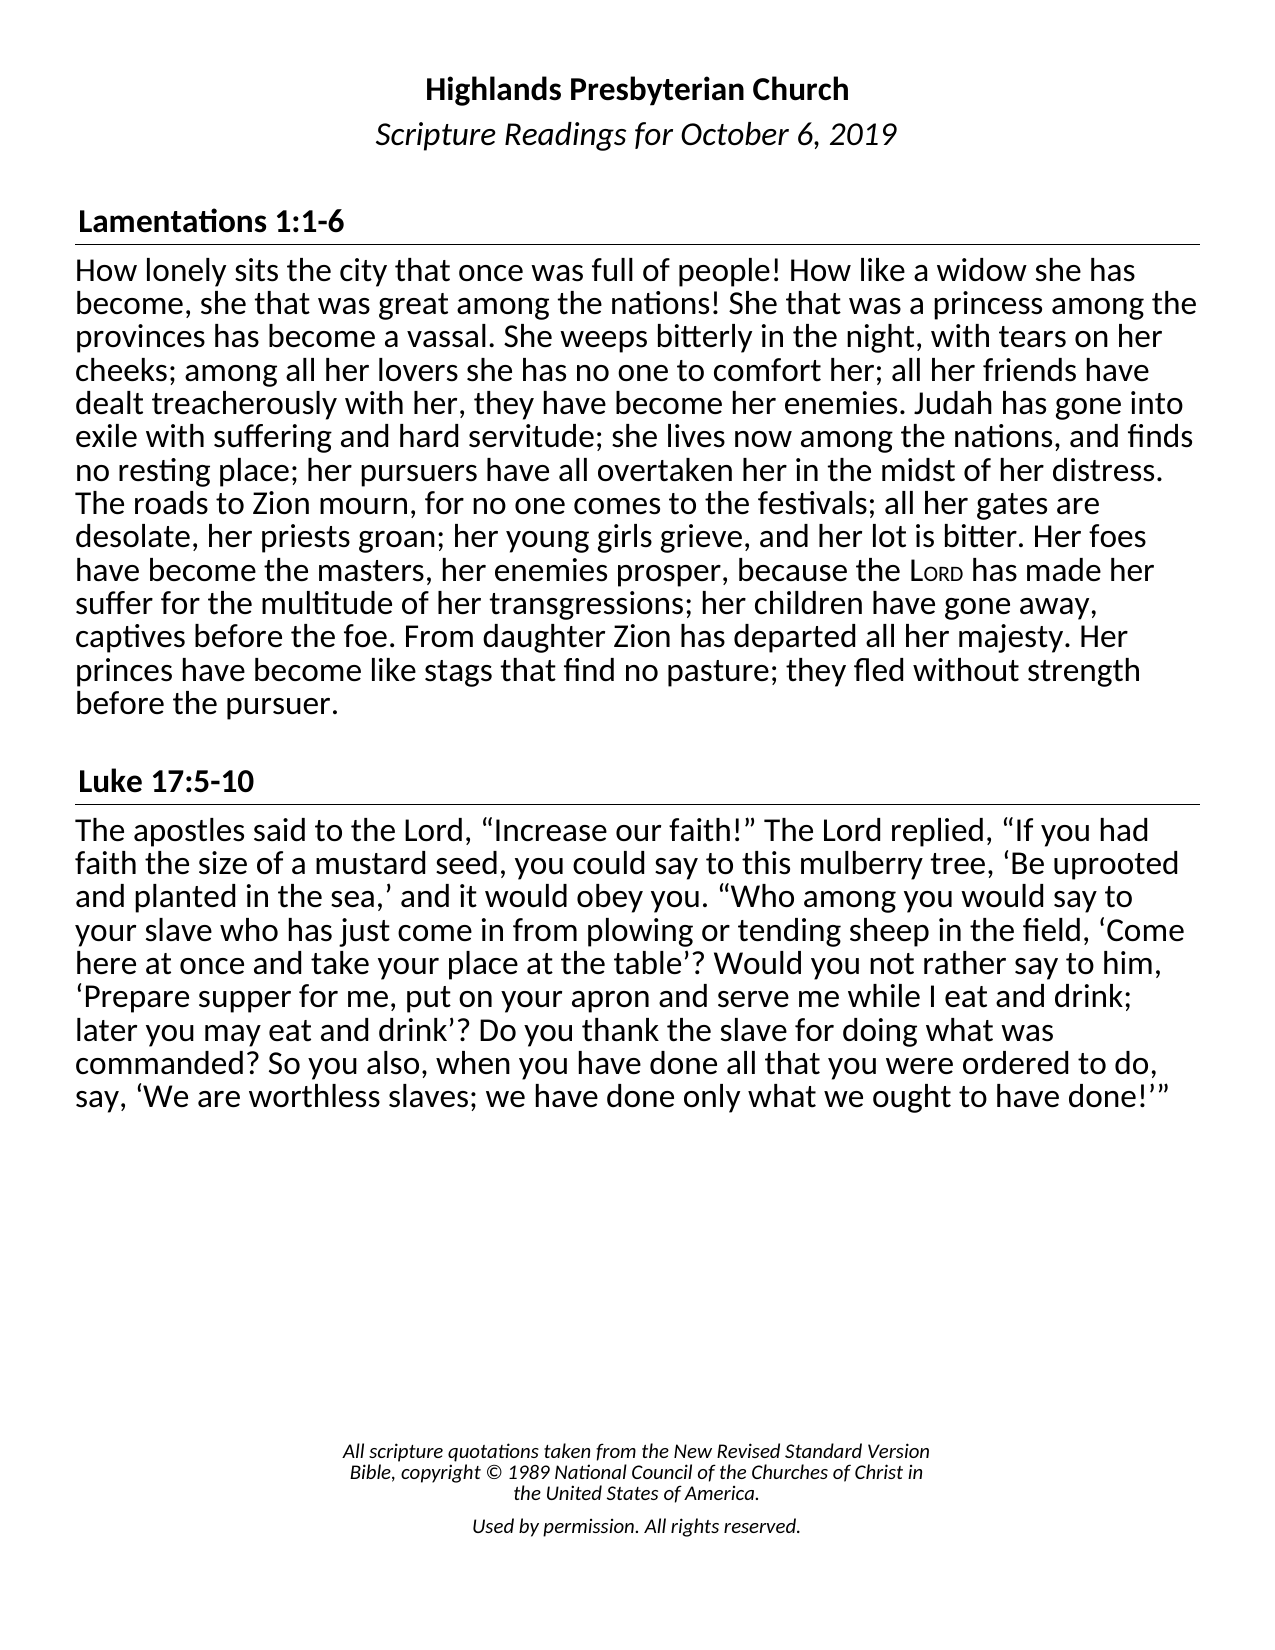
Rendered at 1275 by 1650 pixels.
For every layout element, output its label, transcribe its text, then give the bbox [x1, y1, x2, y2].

text How lonely sits the city that once was full of people! How like a widow she has become, she that was great among the nations! She that was a princess among the provinces has become a vassal. She weeps bitterly in the night, with tears on her cheeks; among all her lovers she has no one to comfort her; all her friends have dealt treacherously with her, they have become her enemies. Judah has gone into exile with suffering and hard servitude; she lives now among the nations, and finds no resting place; her pursuers have all overtaken her in the midst of her distress. The roads to Zion mourn, for no one comes to the festivals; all her gates are desolate, her priests groan; her young girls grieve, and her lot is bitter. Her foes have become the masters, her enemies prosper, because the Lord has made her suffer for the multitude of her transgressions; her children have gone away, captives before the foe. From daughter Zion has departed all her majesty. Her princes have become like stags that find no pasture; they fled without strength before the pursuer. [75, 256, 1200, 723]
text All scripture quotations taken from the New Revised Standard Version Bible, copyright © 1989 National Council of the Churches of Christ in the United States of America. [337, 1443, 937, 1506]
subtitle Lamentations 1:1-6 [75, 204, 1200, 244]
subtitle Scripture Readings for October 6, 2019 [75, 120, 1200, 154]
title Highlands Presbyterian Church [75, 75, 1200, 108]
text The apostles said to the Lord, “Increase our faith!” The Lord replied, “If you had faith the size of a mustard seed, you could say to this mulberry tree, ‘Be uprooted and planted in the sea,’ and it would obey you. “Who among you would say to your slave who has just come in from plowing or tending sheep in the field, ‘Come here at once and take your place at the table’? Would you not rather say to him, ‘Prepare supper for me, put on your apron and serve me while I eat and drink; later you may eat and drink’? Do you thank the slave for doing what was commanded? So you also, when you have done all that you were ordered to do, say, ‘We are worthless slaves; we have done only what we ought to have done!’” [75, 816, 1200, 1116]
text Used by permission. All rights reserved. [337, 1518, 937, 1539]
subtitle Luke 17:5-10 [75, 764, 1200, 804]
